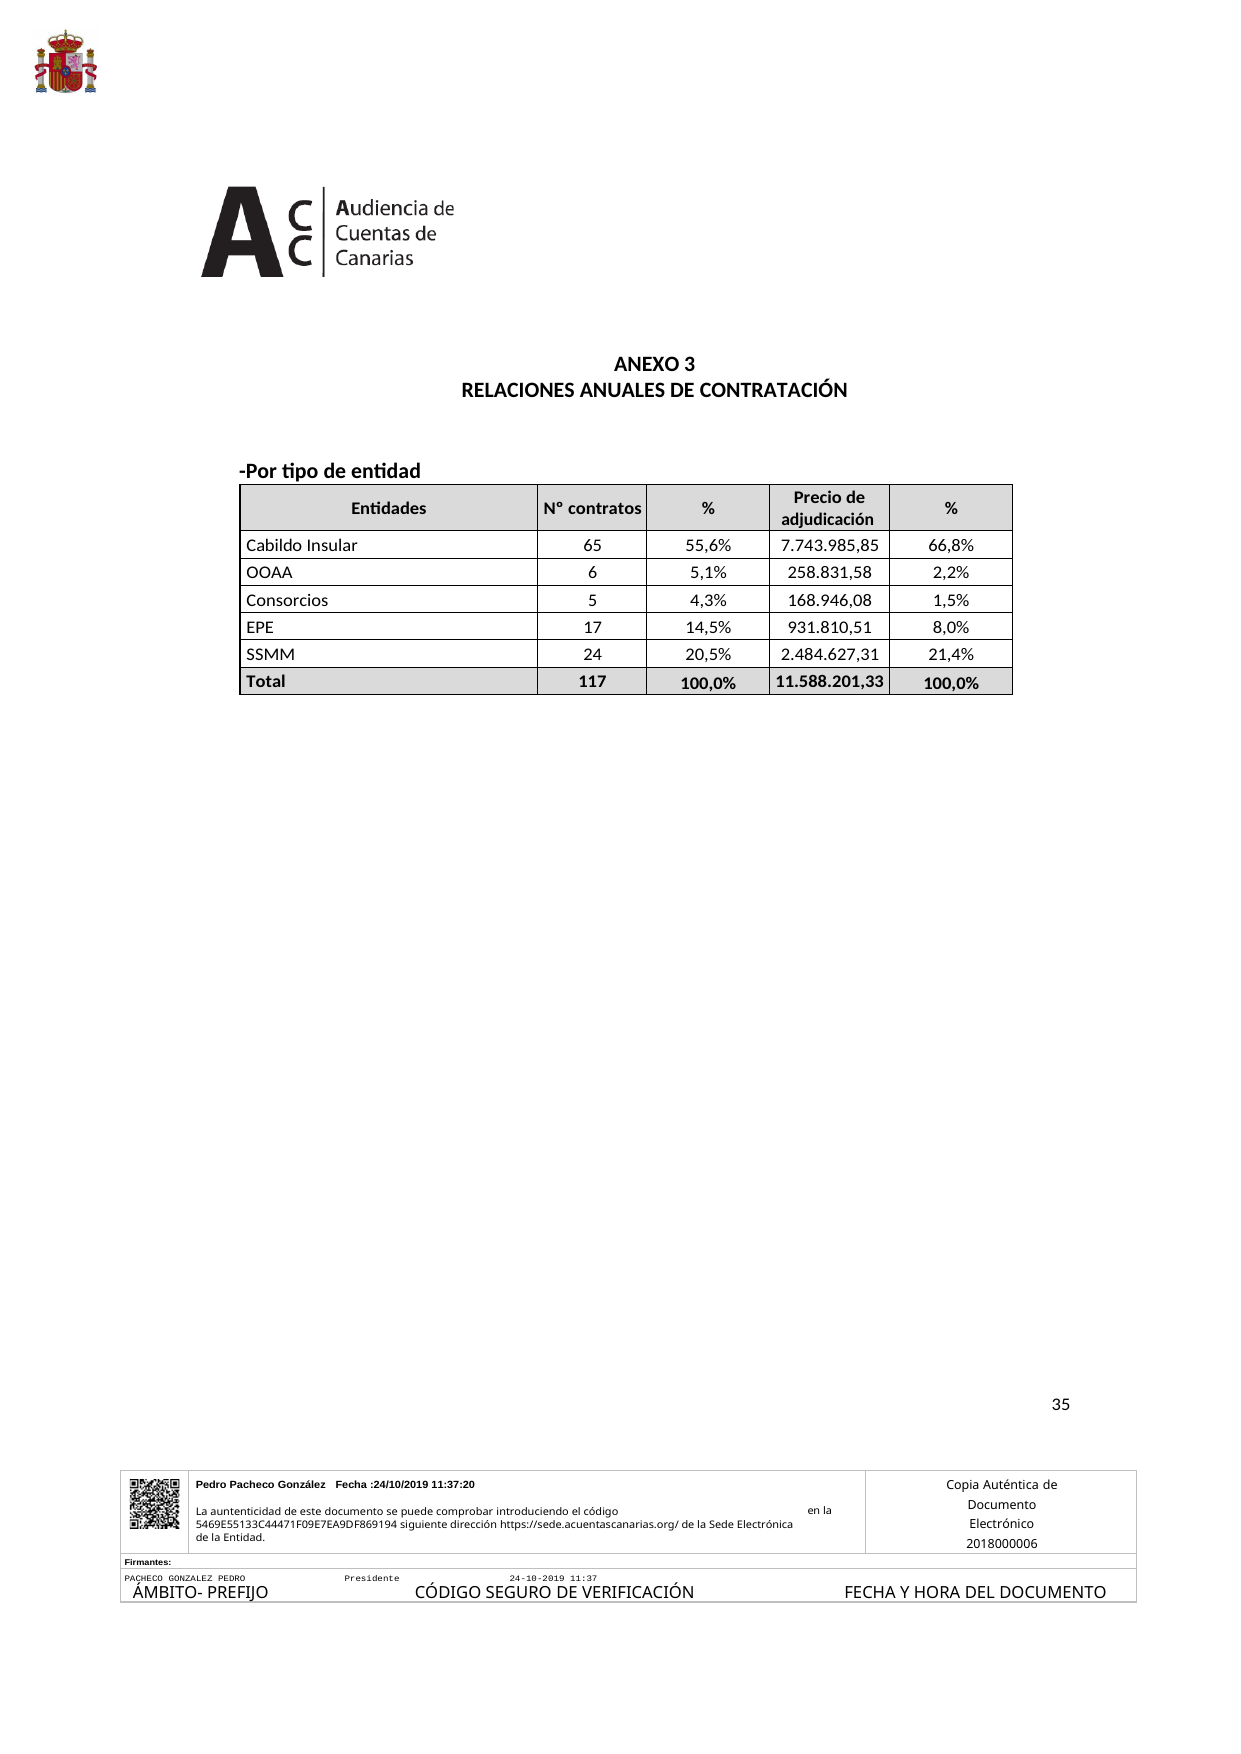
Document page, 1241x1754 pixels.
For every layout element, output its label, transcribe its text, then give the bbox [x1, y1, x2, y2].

table_cell SSMM [241, 640, 537, 667]
table_cell 2.484.627,31 [770, 640, 889, 667]
table_cell EPE [241, 613, 537, 639]
table_header % [890, 485, 1012, 530]
table_cell 14,5% [647, 613, 769, 639]
table_cell 20,5% [647, 640, 769, 667]
table_cell Total [241, 668, 537, 694]
table_cell 4,3% [647, 586, 769, 612]
subtitle -Por tipo de entidad [239, 457, 1171, 484]
table_header Pedro Pacheco González Fecha :24/10/2019 11:37:20 La auntenticidad de este documento se puede comprobar introduciendo el código 5469E55133C44471F09E7EA9DF869194 siguiente dirección https://sede.acuentascanarias.org/ de la Sede Electrónica de la Entidad. [189, 1471, 804, 1552]
table_header Entidades [241, 485, 537, 530]
table_cell 1,5% [890, 586, 1012, 612]
table_cell 24 [538, 640, 646, 667]
table_header Precio de adjudicación [770, 485, 889, 530]
picture [31, 27, 99, 95]
table_cell 117 [538, 668, 646, 694]
table_header Nº contratos [538, 485, 646, 530]
table_cell 11.588.201,33 [770, 668, 889, 694]
text RELACIONES ANUALES DE CONTRATACIÓN [192, 377, 1116, 403]
table_cell 55,6% [647, 531, 769, 558]
table_cell 5,1% [647, 559, 769, 585]
table_cell FECHA Y HORA DEL DOCUMENTO [804, 1569, 1136, 1601]
table_header en la [804, 1471, 865, 1552]
table_cell OOAA [241, 559, 537, 585]
table_cell 21,4% [890, 640, 1012, 667]
picture [200, 186, 454, 277]
table_cell Presidente [311, 1569, 402, 1601]
table_cell 258.831,58 [770, 559, 889, 585]
table_cell 8,0% [890, 613, 1012, 639]
table_cell 7.743.985,85 [770, 531, 889, 558]
table_cell 2,2% [890, 559, 1012, 585]
table_cell 17 [538, 613, 646, 639]
table_cell 100,0% [647, 668, 769, 694]
table_cell 66,8% [890, 531, 1012, 558]
table_cell Cabildo Insular [241, 531, 537, 558]
table_cell 100,0% [890, 668, 1012, 694]
table_cell 168.946,08 [770, 586, 889, 612]
table_header Copia Auténtica de Documento Electrónico 2018000006 [866, 1471, 1136, 1552]
subtitle ANEXO 3 [192, 350, 1117, 377]
table_cell 5 [538, 586, 646, 612]
text 35 [21, 1393, 1070, 1414]
table_cell 24-10-2019 11:37 CÓDIGO SEGURO DE VERIFICACIÓN [403, 1569, 804, 1601]
table_header % [647, 485, 769, 530]
table_cell 931.810,51 [770, 613, 889, 639]
table_cell 65 [538, 531, 646, 558]
table_cell PACHECO GONZALEZ PEDRO ÁMBITO- PREFIJO [121, 1569, 311, 1601]
picture [129, 1479, 180, 1529]
table_header [121, 1471, 188, 1552]
table_cell Firmantes: [121, 1554, 1136, 1568]
table_cell Consorcios [241, 586, 537, 612]
table_cell 6 [538, 559, 646, 585]
